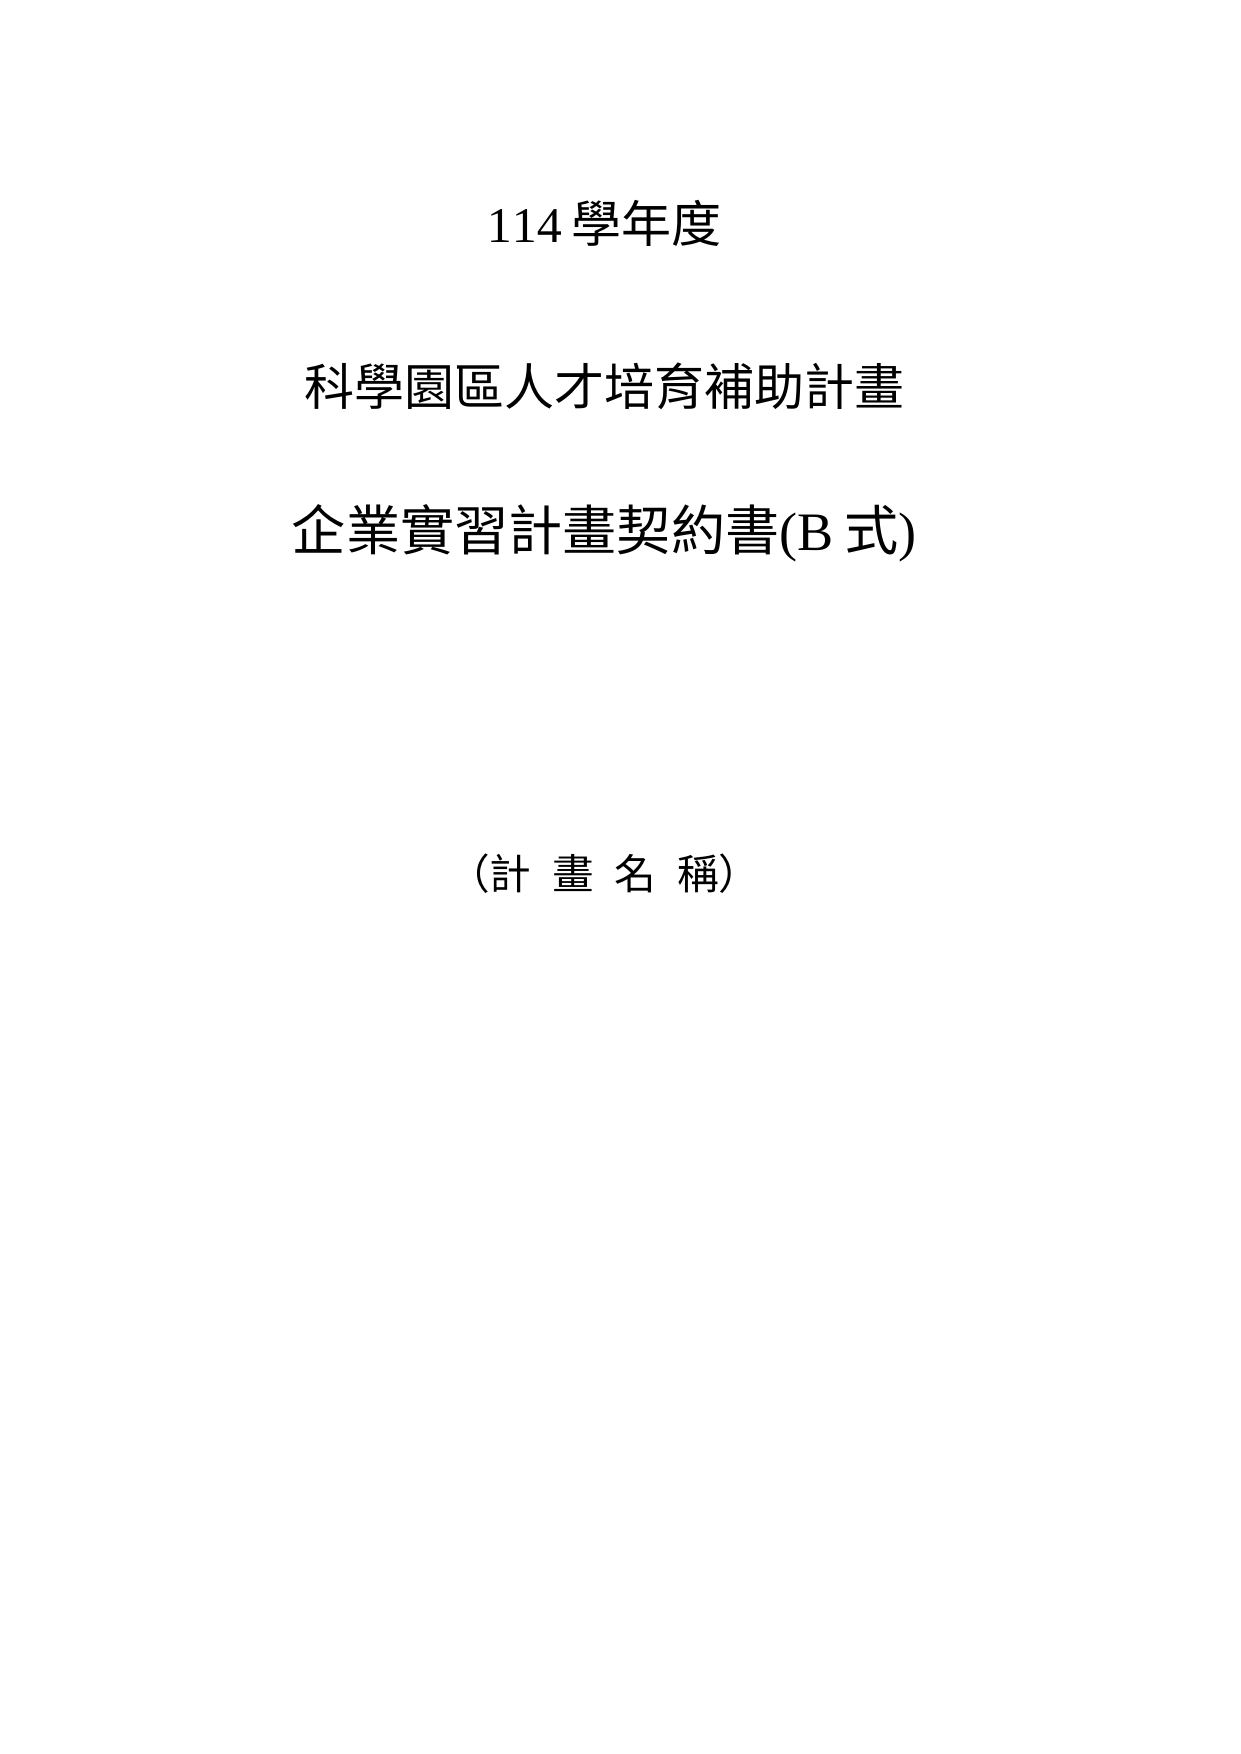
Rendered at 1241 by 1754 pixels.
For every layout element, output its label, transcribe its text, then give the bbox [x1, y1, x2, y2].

text 114學年度 [187, 148, 1021, 273]
text 科學園區人才培育補助計畫 [187, 311, 1021, 436]
text 企業實習計畫契約書(B式) [187, 454, 1021, 579]
text （計 畫 名 稱） [187, 829, 1021, 892]
